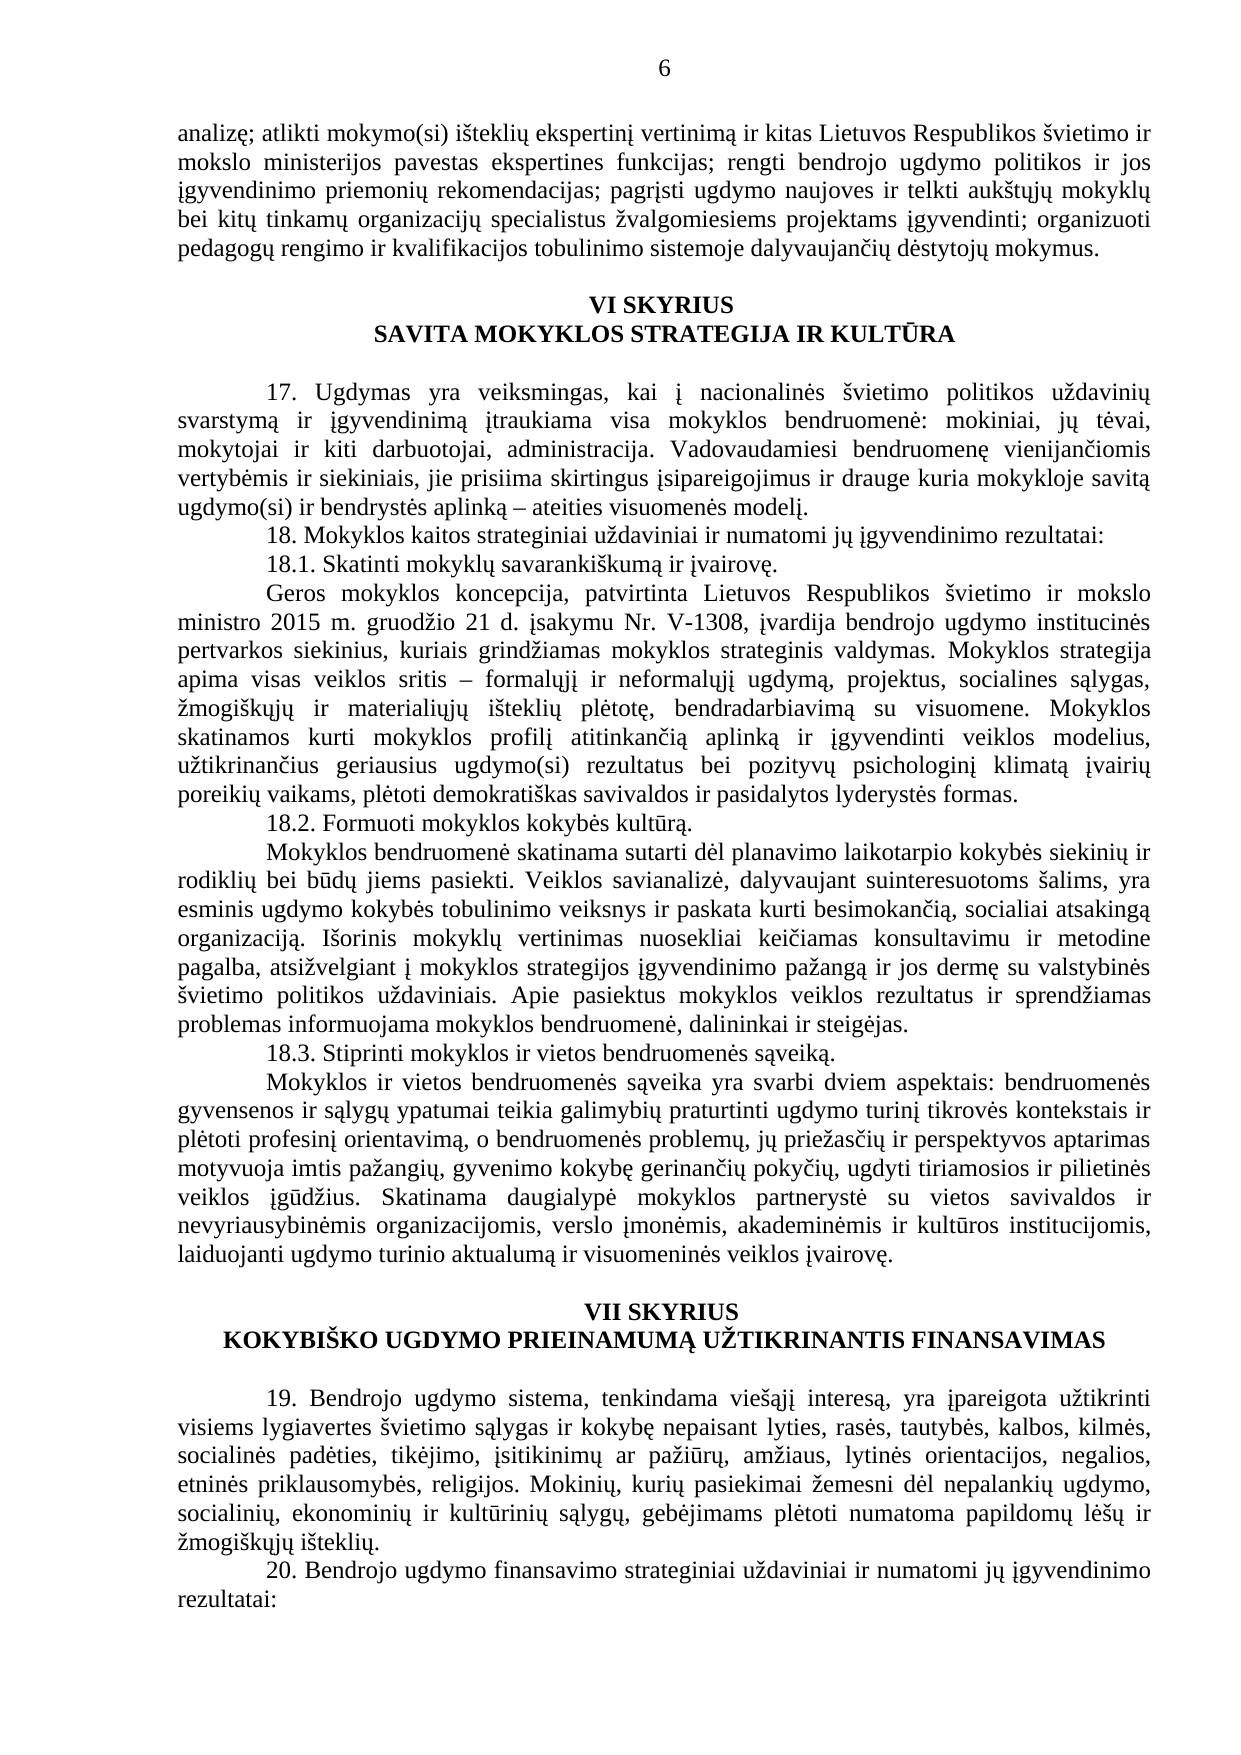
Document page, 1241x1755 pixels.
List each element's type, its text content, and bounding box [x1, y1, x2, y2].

text SAVITA MOKYKLOS STRATEGIJA IR KULTŪRA [177, 319, 1152, 348]
text KOKYBIŠKO UGDYMO PRIEINAMUMĄ UŽTIKRINANTIS FINANSAVIMAS [177, 1326, 1152, 1354]
text 20. Bendrojo ugdymo finansavimo strateginiai uždaviniai ir numatomi jų įgyvendinimo rezultatai: [177, 1556, 1152, 1613]
text 17. Ugdymas yra veiksmingas, kai į nacionalinės švietimo politikos uždavinių svarstymą ir įgyvendinimą įtraukiama visa mokyklos bendruomenė: mokiniai, jų tėvai, mokytojai ir kiti darbuotojai, administracija. Vadovaudamiesi bendruomenę vienijančiomis vertybėmis ir siekiniais, jie prisiima skirtingus įsipareigojimus ir drauge kuria mokykloje savitą ugdymo(si) ir bendrystės aplinką – ateities visuomenės modelį. [177, 377, 1152, 521]
text 19. Bendrojo ugdymo sistema, tenkindama viešąjį interesą, yra įpareigota užtikrinti visiems lygiavertes švietimo sąlygas ir kokybę nepaisant lyties, rasės, tautybės, kalbos, kilmės, socialinės padėties, tikėjimo, įsitikinimų ar pažiūrų, amžiaus, lytinės orientacijos, negalios, etninės priklausomybės, religijos. Mokinių, kurių pasiekimai žemesni dėl nepalankių ugdymo, socialinių, ekonominių ir kultūrinių sąlygų, gebėjimams plėtoti numatoma papildomų lėšų ir žmogiškųjų išteklių. [177, 1383, 1152, 1556]
text Mokyklos ir vietos bendruomenės sąveika yra svarbi dviem aspektais: bendruomenės gyvensenos ir sąlygų ypatumai teikia galimybių praturtinti ugdymo turinį tikrovės kontekstais ir plėtoti profesinį orientavimą, o bendruomenės problemų, jų priežasčių ir perspektyvos aptarimas motyvuoja imtis pažangių, gyvenimo kokybę gerinančių pokyčių, ugdyti tiriamosios ir pilietinės veiklos įgūdžius. Skatinama daugialypė mokyklos partnerystė su vietos savivaldos ir nevyriausybinėmis organizacijomis, verslo įmonėmis, akademinėmis ir kultūros institucijomis, laiduojanti ugdymo turinio aktualumą ir visuomeninės veiklos įvairovę. [177, 1067, 1152, 1268]
text analizę; atlikti mokymo(si) išteklių ekspertinį vertinimą ir kitas Lietuvos Respublikos švietimo ir mokslo ministerijos pavestas ekspertines funkcijas; rengti bendrojo ugdymo politikos ir jos įgyvendinimo priemonių rekomendacijas; pagrįsti ugdymo naujoves ir telkti aukštųjų mokyklų bei kitų tinkamų organizacijų specialistus žvalgomiesiems projektams įgyvendinti; organizuoti pedagogų rengimo ir kvalifikacijos tobulinimo sistemoje dalyvaujančių dėstytojų mokymus. [177, 118, 1152, 262]
text 18.3. Stiprinti mokyklos ir vietos bendruomenės sąveiką. [177, 1038, 1152, 1067]
text Geros mokyklos koncepcija, patvirtinta Lietuvos Respublikos švietimo ir mokslo ministro 2015 m. gruodžio 21 d. įsakymu Nr. V-1308, įvardija bendrojo ugdymo institucinės pertvarkos siekinius, kuriais grindžiamas mokyklos strateginis valdymas. Mokyklos strategija apima visas veiklos sritis – formalųjį ir neformalųjį ugdymą, projektus, socialines sąlygas, žmogiškųjų ir materialiųjų išteklių plėtotę, bendradarbiavimą su visuomene. Mokyklos skatinamos kurti mokyklos profilį atitinkančią aplinką ir įgyvendinti veiklos modelius, užtikrinančius geriausius ugdymo(si) rezultatus bei pozityvų psichologinį klimatą įvairių poreikių vaikams, plėtoti demokratiškas savivaldos ir pasidalytos lyderystės formas. [177, 578, 1152, 808]
text 18.2. Formuoti mokyklos kokybės kultūrą. [177, 808, 1152, 837]
text 18.1. Skatinti mokyklų savarankiškumą ir įvairovę. [177, 549, 1152, 578]
text VII SKYRIUS [177, 1297, 1152, 1326]
text Mokyklos bendruomenė skatinama sutarti dėl planavimo laikotarpio kokybės siekinių ir rodiklių bei būdų jiems pasiekti. Veiklos savianalizė, dalyvaujant suinteresuotoms šalims, yra esminis ugdymo kokybės tobulinimo veiksnys ir paskata kurti besimokančią, socialiai atsakingą organizaciją. Išorinis mokyklų vertinimas nuosekliai keičiamas konsultavimu ir metodine pagalba, atsižvelgiant į mokyklos strategijos įgyvendinimo pažangą ir jos dermę su valstybinės švietimo politikos uždaviniais. Apie pasiektus mokyklos veiklos rezultatus ir sprendžiamas problemas informuojama mokyklos bendruomenė, dalininkai ir steigėjas. [177, 837, 1152, 1038]
text VI SKYRIUS [177, 291, 1152, 319]
text 18. Mokyklos kaitos strateginiai uždaviniai ir numatomi jų įgyvendinimo rezultatai: [177, 521, 1152, 549]
